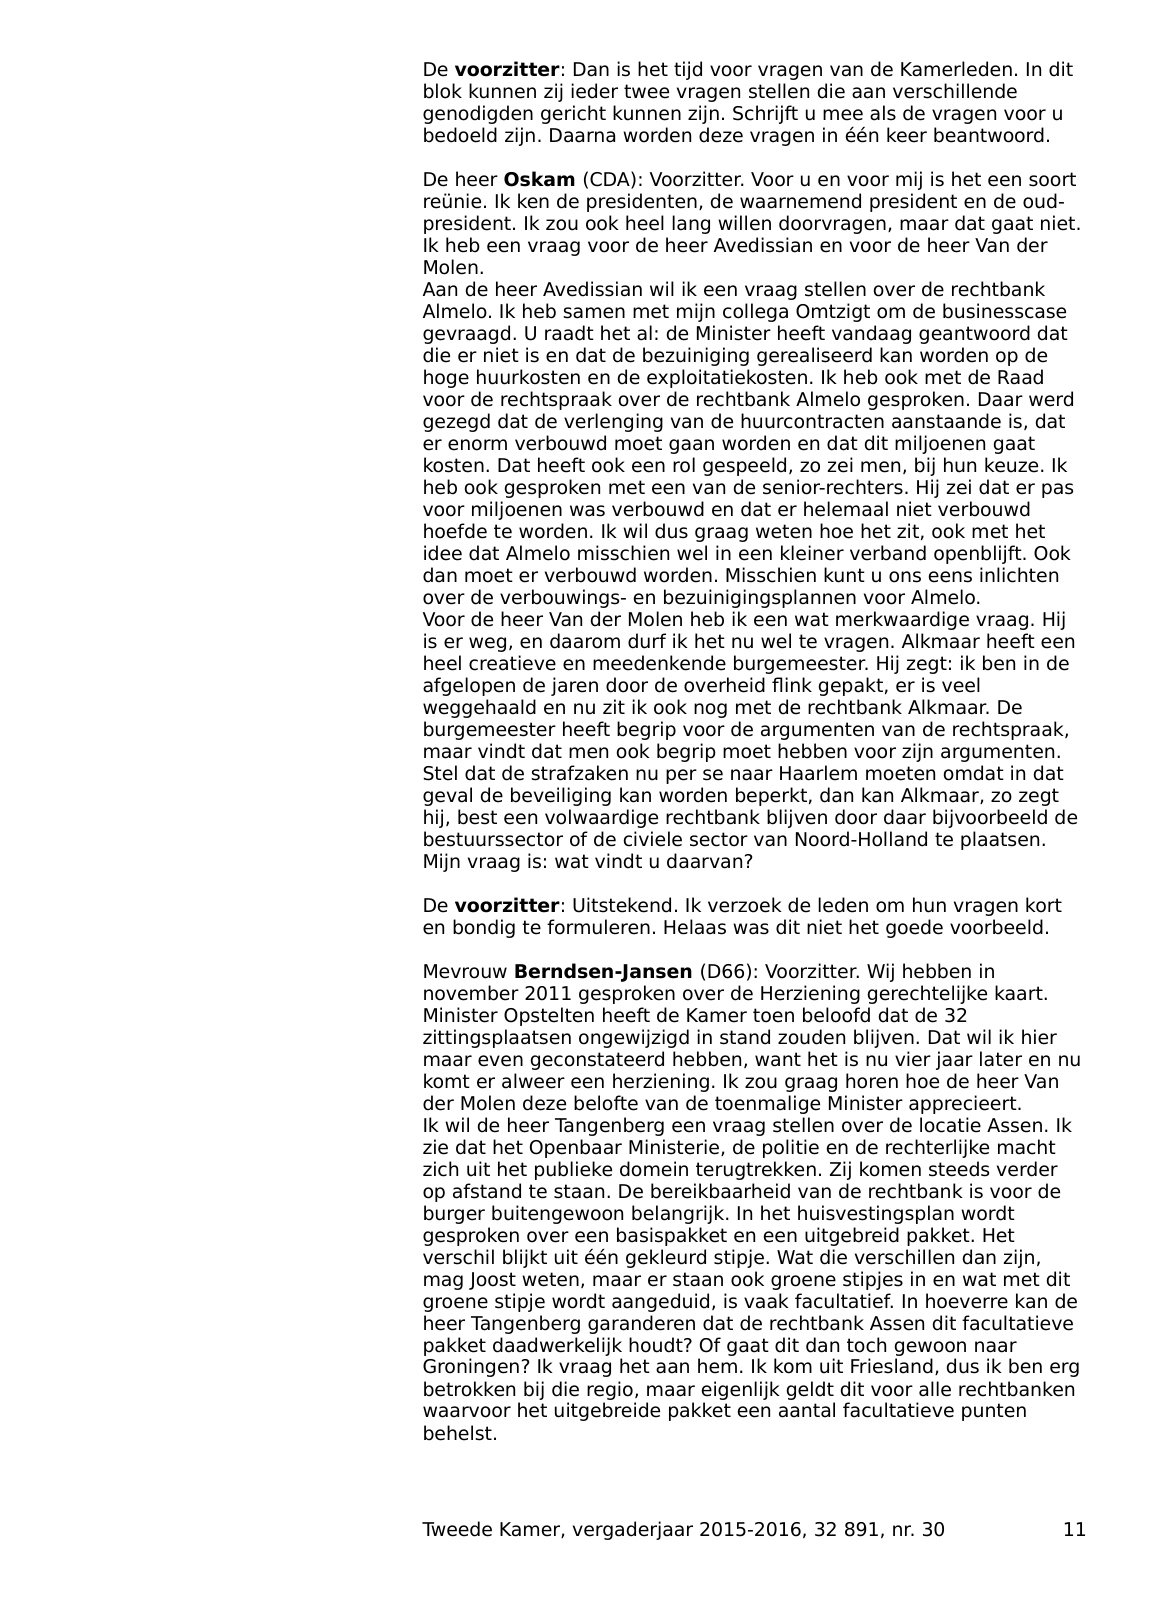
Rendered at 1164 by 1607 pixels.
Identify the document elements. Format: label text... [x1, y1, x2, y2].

text Aan de heer Avedissian wil ik een vraag stellen over de rechtbank Almelo. Ik heb samen met mijn collega Omtzigt om de businesscase gevraagd. U raadt het al: de Minister heeft vandaag geantwoord dat die er niet is en dat de bezuiniging gerealiseerd kan worden op de hoge huurkosten en de exploitatiekosten. Ik heb ook met de Raad voor de rechtspraak over de rechtbank Almelo gesproken. Daar werd gezegd dat de verlenging van de huurcontracten aanstaande is, dat er enorm verbouwd moet gaan worden en dat dit miljoenen gaat kosten. Dat heeft ook een rol gespeeld, zo zei men, bij hun keuze. Ik heb ook gesproken met een van de senior-rechters. Hij zei dat er pas voor miljoenen was verbouwd en dat er helemaal niet verbouwd hoefde te worden. Ik wil dus graag weten hoe het zit, ook met het idee dat Almelo misschien wel in een kleiner verband openblijft. Ook dan moet er verbouwd worden. Misschien kunt u ons eens inlichten over de verbouwings- en bezuinigingsplannen voor Almelo. [422, 279, 1087, 609]
text De voorzitter: Dan is het tijd voor vragen van de Kamerleden. In dit blok kunnen zij ieder twee vragen stellen die aan verschillende genodigden gericht kunnen zijn. Schrijft u mee als de vragen voor u bedoeld zijn. Daarna worden deze vragen in één keer beantwoord. [422, 59, 1087, 147]
text Ik wil de heer Tangenberg een vraag stellen over de locatie Assen. Ik zie dat het Openbaar Ministerie, de politie en de rechterlijke macht zich uit het publieke domein terugtrekken. Zij komen steeds verder op afstand te staan. De bereikbaarheid van de rechtbank is voor de burger buitengewoon belangrijk. In het huisvestingsplan wordt gesproken over een basispakket en een uitgebreid pakket. Het verschil blijkt uit één gekleurd stipje. Wat die verschillen dan zijn, mag Joost weten, maar er staan ook groene stipjes in en wat met dit groene stipje wordt aangeduid, is vaak facultatief. In hoeverre kan de heer Tangenberg garanderen dat de rechtbank Assen dit facultatieve pakket daadwerkelijk houdt? Of gaat dit dan toch gewoon naar Groningen? Ik vraag het aan hem. Ik kom uit Friesland, dus ik ben erg betrokken bij die regio, maar eigenlijk geldt dit voor alle rechtbanken waarvoor het uitgebreide pakket een aantal facultatieve punten behelst. [422, 1115, 1087, 1444]
text De heer Oskam (CDA): Voorzitter. Voor u en voor mij is het een soort reünie. Ik ken de presidenten, de waarnemend president en de oud-president. Ik zou ook heel lang willen doorvragen, maar dat gaat niet. Ik heb een vraag voor de heer Avedissian en voor de heer Van der Molen. [422, 169, 1087, 279]
text Voor de heer Van der Molen heb ik een wat merkwaardige vraag. Hij is er weg, en daarom durf ik het nu wel te vragen. Alkmaar heeft een heel creatieve en meedenkende burgemeester. Hij zegt: ik ben in de afgelopen de jaren door de overheid flink gepakt, er is veel weggehaald en nu zit ik ook nog met de rechtbank Alkmaar. De burgemeester heeft begrip voor de argumenten van de rechtspraak, maar vindt dat men ook begrip moet hebben voor zijn argumenten. Stel dat de strafzaken nu per se naar Haarlem moeten omdat in dat geval de beveiliging kan worden beperkt, dan kan Alkmaar, zo zegt hij, best een volwaardige rechtbank blijven door daar bijvoorbeeld de bestuurssector of de civiele sector van Noord-Holland te plaatsen. Mijn vraag is: wat vindt u daarvan? [422, 609, 1087, 872]
text De voorzitter: Uitstekend. Ik verzoek de leden om hun vragen kort en bondig te formuleren. Helaas was dit niet het goede voorbeeld. [422, 895, 1087, 939]
text Mevrouw Berndsen-Jansen (D66): Voorzitter. Wij hebben in november 2011 gesproken over de Herziening gerechtelijke kaart. Minister Opstelten heeft de Kamer toen beloofd dat de 32 zittingsplaatsen ongewijzigd in stand zouden blijven. Dat wil ik hier maar even geconstateerd hebben, want het is nu vier jaar later en nu komt er alweer een herziening. Ik zou graag horen hoe de heer Van der Molen deze belofte van de toenmalige Minister apprecieert. [422, 961, 1087, 1115]
